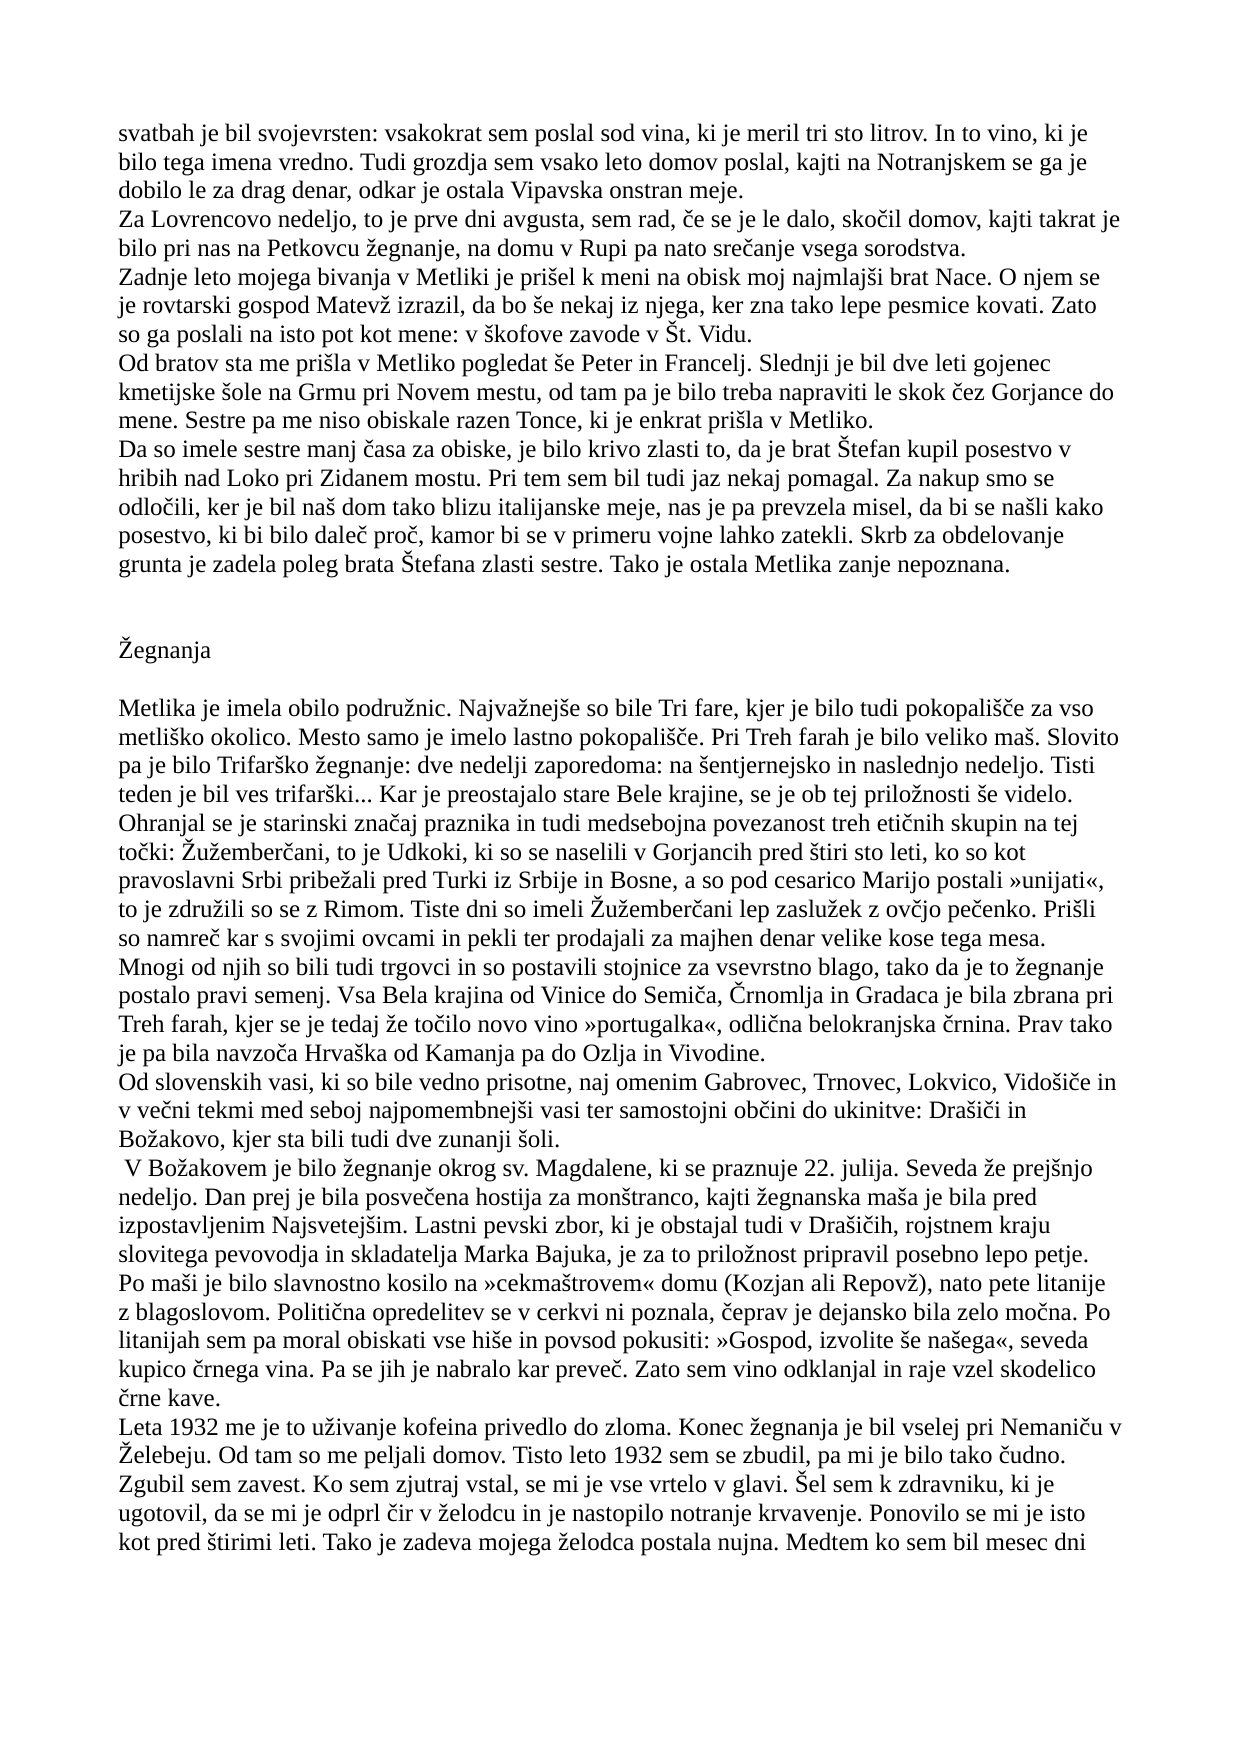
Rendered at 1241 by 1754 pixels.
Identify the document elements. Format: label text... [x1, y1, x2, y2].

text Metlika je imela obilo podružnic. Najvažnejše so bile Tri fare, kjer je bilo tudi pokopališče za vso metliško okolico. Mesto samo je imelo lastno pokopališče. Pri Treh farah je bilo veliko maš. Slovito pa je bilo Trifarško žegnanje: dve nedelji zaporedoma: na šentjernejsko in naslednjo nedeljo. Tisti teden je bil ves trifarški... Kar je preostajalo stare Bele krajine, se je ob tej priložnosti še videlo. Ohranjal se je starinski značaj praznika in tudi medsebojna povezanost treh etičnih skupin na tej točki: Žužemberčani, to je Udkoki, ki so se naselili v Gorjancih pred štiri sto leti, ko so kot pravoslavni Srbi pribežali pred Turki iz Srbije in Bosne, a so pod cesarico Marijo postali »unijati«, to je združili so se z Rimom. Tiste dni so imeli Žužemberčani lep zaslužek z ovčjo pečenko. Prišli so namreč kar s svojimi ovcami in pekli ter prodajali za majhen denar velike kose tega mesa. [118, 693, 1122, 952]
text Za Lovrencovo nedeljo, to je prve dni avgusta, sem rad, če se je le dalo, skočil domov, kajti takrat je bilo pri nas na Petkovcu žegnanje, na domu v Rupi pa nato srečanje vsega sorodstva. [118, 204, 1122, 262]
text Leta 1932 me je to uživanje kofeina privedlo do zloma. Konec žegnanja je bil vselej pri Nemaniču v Želebeju. Od tam so me peljali domov. Tisto leto 1932 sem se zbudil, pa mi je bilo tako čudno. Zgubil sem zavest. Ko sem zjutraj vstal, se mi je vse vrtelo v glavi. Šel sem k zdravniku, ki je ugotovil, da se mi je odprl čir v želodcu in je nastopilo notranje krvavenje. Ponovilo se mi je isto kot pred štirimi leti. Tako je zadeva mojega želodca postala nujna. Medtem ko sem bil mesec dni [118, 1412, 1122, 1556]
text V Božakovem je bilo žegnanje okrog sv. Magdalene, ki se praznuje 22. julija. Seveda že prejšnjo nedeljo. Dan prej je bila posvečena hostija za monštranco, kajti žegnanska maša je bila pred izpostavljenim Najsvetejšim. Lastni pevski zbor, ki je obstajal tudi v Drašičih, rojstnem kraju slovitega pevovodja in skladatelja Marka Bajuka, je za to priložnost pripravil posebno lepo petje. [118, 1153, 1122, 1268]
text Mnogi od njih so bili tudi trgovci in so postavili stojnice za vsevrstno blago, tako da je to žegnanje postalo pravi semenj. Vsa Bela krajina od Vinice do Semiča, Črnomlja in Gradaca je bila zbrana pri Treh farah, kjer se je tedaj že točilo novo vino »portugalka«, odlična belokranjska črnina. Prav tako je pa bila navzoča Hrvaška od Kamanja pa do Ozlja in Vivodine. [118, 952, 1122, 1067]
text Žegnanja [118, 636, 1122, 664]
text Po maši je bilo slavnostno kosilo na »cekmaštrovem« domu (Kozjan ali Repovž), nato pete litanije z blagoslovom. Politična opredelitev se v cerkvi ni poznala, čeprav je dejansko bila zelo močna. Po litanijah sem pa moral obiskati vse hiše in povsod pokusiti: »Gospod, izvolite še našega«, seveda kupico črnega vina. Pa se jih je nabralo kar preveč. Zato sem vino odklanjal in raje vzel skodelico črne kave. [118, 1268, 1122, 1412]
text Zadnje leto mojega bivanja v Metliki je prišel k meni na obisk moj najmlajši brat Nace. O njem se je rovtarski gospod Matevž izrazil, da bo še nekaj iz njega, ker zna tako lepe pesmice kovati. Zato so ga poslali na isto pot kot mene: v škofove zavode v Št. Vidu. [118, 262, 1122, 348]
text Od slovenskih vasi, ki so bile vedno prisotne, naj omenim Gabrovec, Trnovec, Lokvico, Vidošiče in v večni tekmi med seboj najpomembnejši vasi ter samostojni občini do ukinitve: Drašiči in Božakovo, kjer sta bili tudi dve zunanji šoli. [118, 1067, 1122, 1153]
text Od bratov sta me prišla v Metliko pogledat še Peter in Francelj. Slednji je bil dve leti gojenec kmetijske šole na Grmu pri Novem mestu, od tam pa je bilo treba napraviti le skok čez Gorjance do mene. Sestre pa me niso obiskale razen Tonce, ki je enkrat prišla v Metliko. [118, 348, 1122, 434]
text Da so imele sestre manj časa za obiske, je bilo krivo zlasti to, da je brat Štefan kupil posestvo v hribih nad Loko pri Zidanem mostu. Pri tem sem bil tudi jaz nekaj pomagal. Za nakup smo se odločili, ker je bil naš dom tako blizu italijanske meje, nas je pa prevzela misel, da bi se našli kako posestvo, ki bi bilo daleč proč, kamor bi se v primeru vojne lahko zatekli. Skrb za obdelovanje grunta je zadela poleg brata Štefana zlasti sestre. Tako je ostala Metlika zanje nepoznana. [118, 434, 1122, 578]
text svatbah je bil svojevrsten: vsakokrat sem poslal sod vina, ki je meril tri sto litrov. In to vino, ki je bilo tega imena vredno. Tudi grozdja sem vsako leto domov poslal, kajti na Notranjskem se ga je dobilo le za drag denar, odkar je ostala Vipavska onstran meje. [118, 118, 1122, 204]
